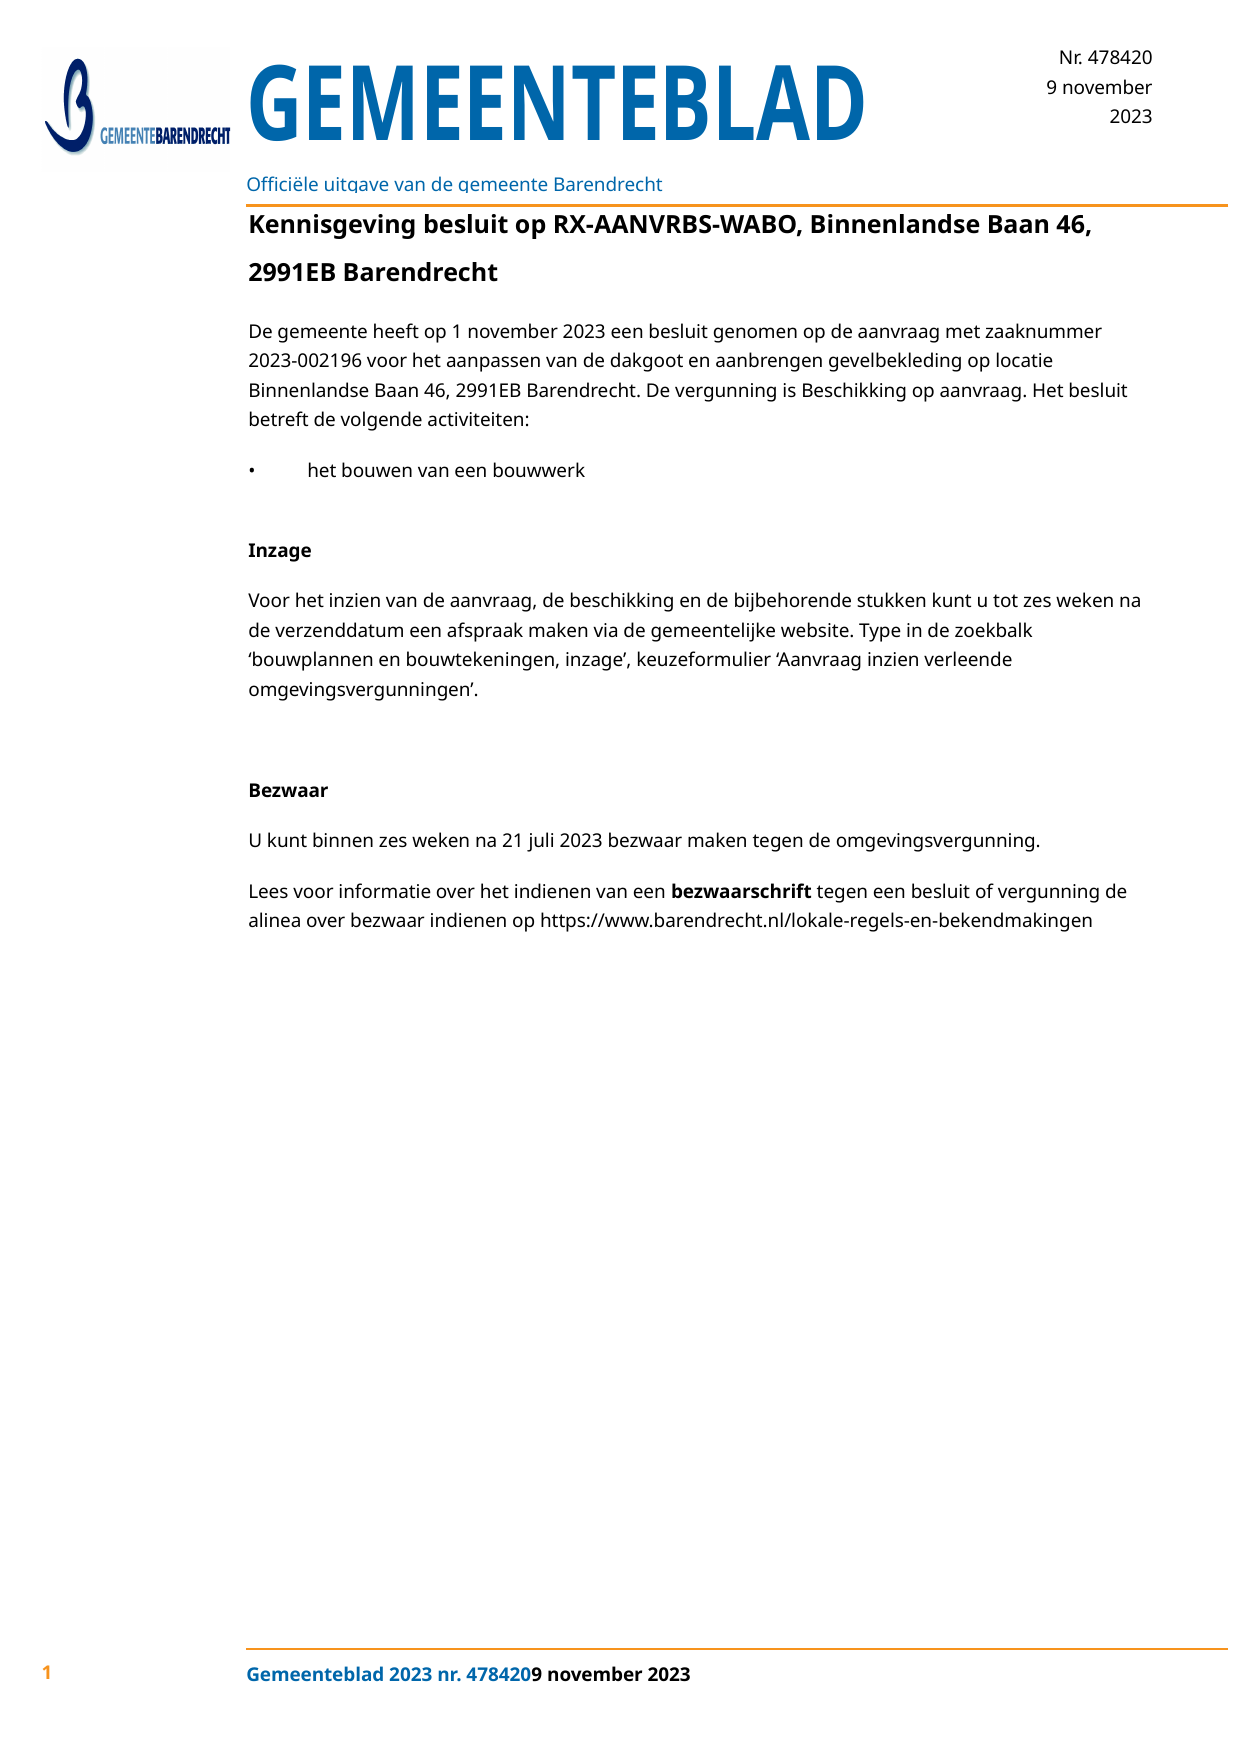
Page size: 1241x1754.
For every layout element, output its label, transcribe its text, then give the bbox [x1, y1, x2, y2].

text De gemeente heeft op 1 november 2023 een besluit genomen op de aanvraag met zaaknummer 2023-002196 voor het aanpassen van de dakgoot en aanbrengen gevelbekleding op locatie Binnenlandse Baan 46, 2991EB Barendrecht. De vergunning is Beschikking op aanvraag. Het besluit betreft de volgende activiteiten: [248, 318, 1152, 432]
list het bouwen van een bouwwerk [248, 457, 1152, 483]
text Inzage [248, 537, 1152, 563]
text Lees voor informatie over het indienen van een bezwaarschrift tegen een besluit of vergunning de alinea over bezwaar indienen op https://www.barendrecht.nl/lokale-regels-en-bekendmakingen [248, 878, 1152, 933]
picture [41, 47, 231, 172]
text Voor het inzien van de aanvraag, de beschikking en de bijbehorende stukken kunt u tot zes weken na de verzenddatum een afspraak maken via de gemeentelijke website. Type in de zoekbalk ‘bouwplannen en bouwtekeningen, inzage’, keuzeformulier ‘Aanvraag inzien verleende omgevingsvergunningen’. [248, 587, 1152, 702]
text U kunt binnen zes weken na 21 juli 2023 bezwaar maken tegen de omgevingsvergunning. [248, 827, 1152, 853]
text Kennisgeving besluit op RX-AANVRBS-WABO, Binnenlandse Baan 46, 2991EB Barendrecht [248, 207, 1152, 288]
text Bezwaar [248, 777, 1152, 803]
